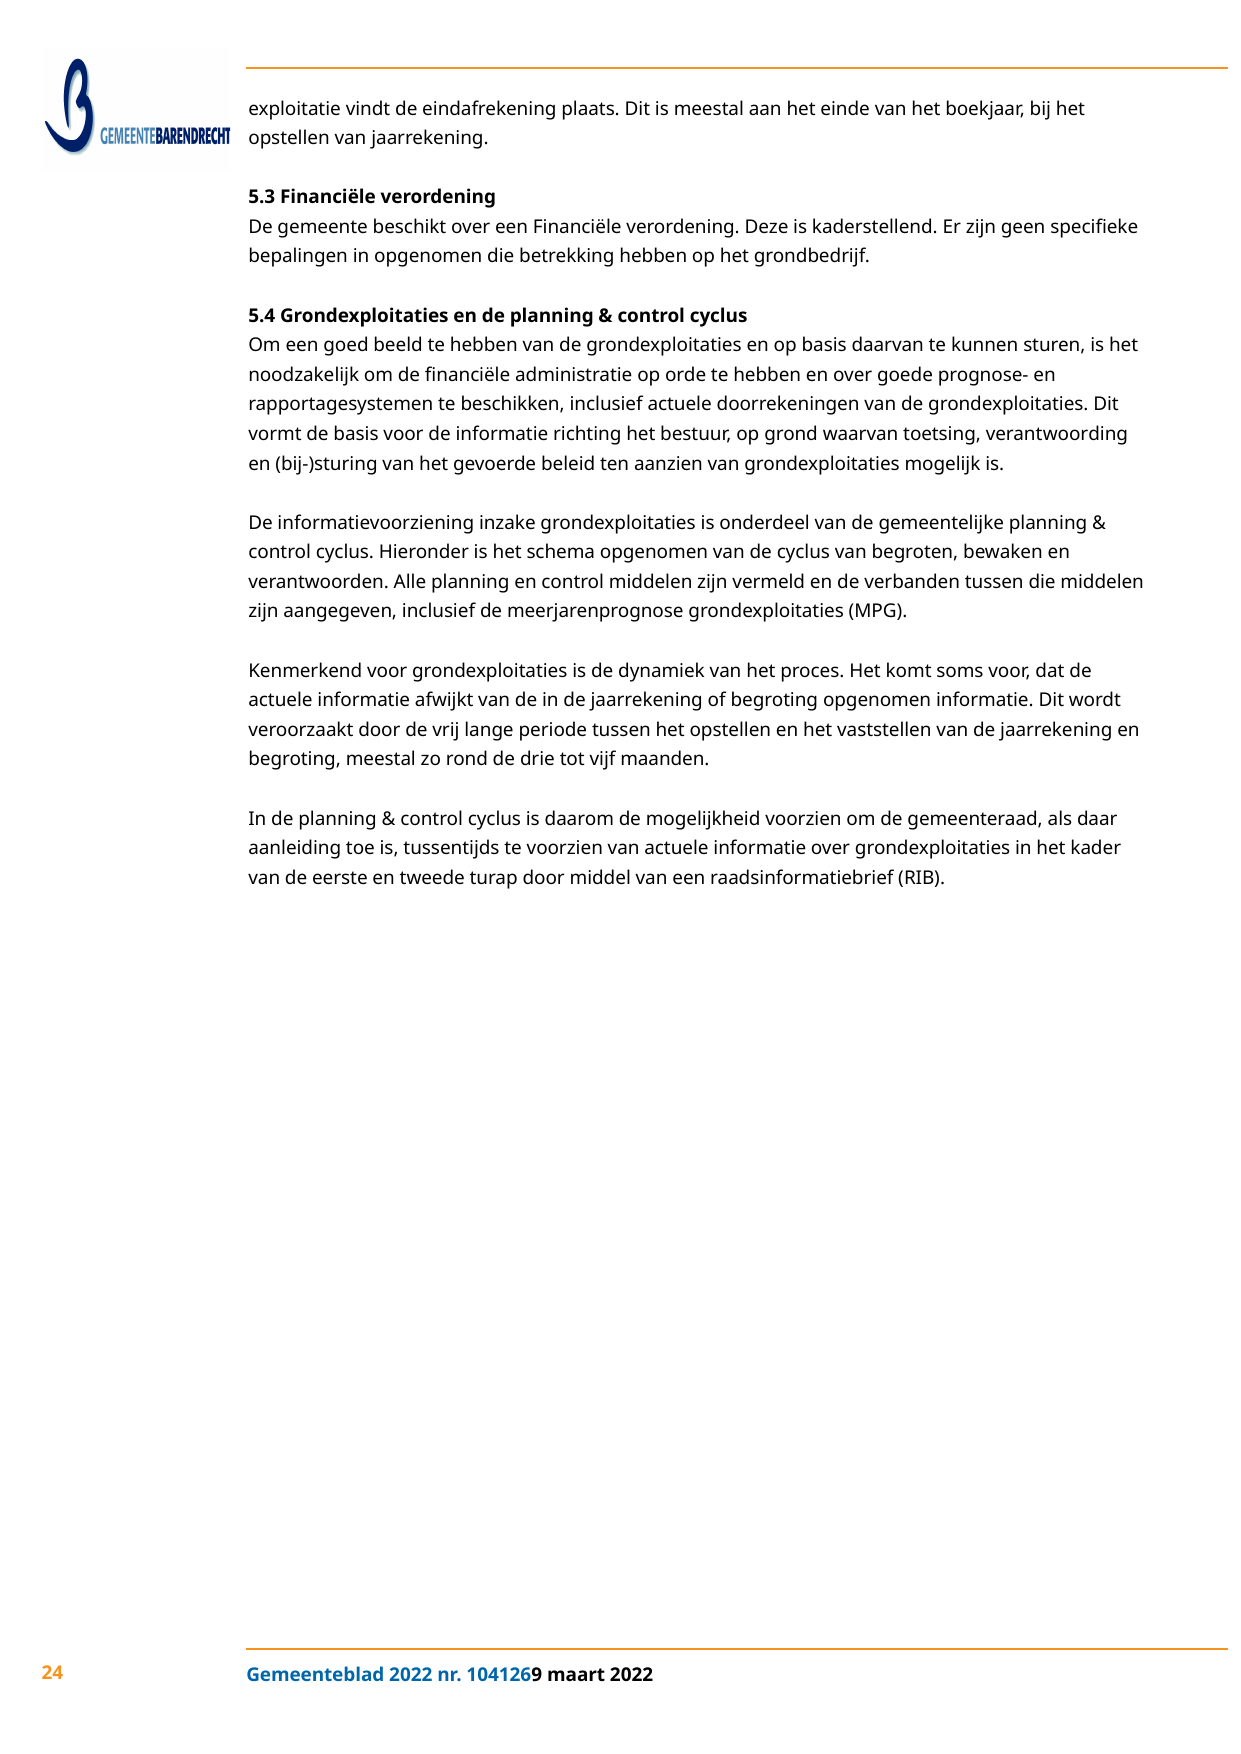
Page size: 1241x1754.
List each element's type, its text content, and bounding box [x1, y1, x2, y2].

picture [41, 47, 231, 172]
text 5.4 Grondexploitaties en de planning & control cyclus [248, 302, 1152, 328]
text exploitatie vindt de eindafrekening plaats. Dit is meestal aan het einde van het boekjaar, bij het opstellen van jaarrekening. [248, 95, 1152, 150]
text Om een goed beeld te hebben van de grondexploitaties en op basis daarvan te kunnen sturen, is het noodzakelijk om de financiële administratie op orde te hebben en over goede prognose- en rapportagesystemen te beschikken, inclusief actuele doorrekeningen van de grondexploitaties. Dit vormt de basis voor de informatie richting het bestuur, op grond waarvan toetsing, verant­woor­ding en (bij-)sturing van het gevoerde beleid ten aanzien van grondexploitaties mogelijk is. [248, 331, 1152, 476]
text Kenmerkend voor grondexploitaties is de dynamiek van het proces. Het komt soms voor, dat de actuele informatie afwijkt van de in de jaarrekening of begroting opgenomen informatie. Dit wordt veroorzaakt door de vrij lange periode tussen het opstellen en het vaststellen van de jaarrekening en begroting, meestal zo rond de drie tot vijf maanden. [248, 657, 1152, 771]
text De gemeente beschikt over een Financiële verordening. Deze is kaderstellend. Er zijn geen specifieke bepalingen in opgenomen die betrekking hebben op het grondbedrijf. [248, 213, 1152, 268]
text In de planning & control cyclus is daarom de mogelijkheid voorzien om de gemeenteraad, als daar aanleiding toe is, tussentijds te voorzien van actuele informatie over grondexploitaties in het kader van de eerste en tweede turap door middel van een raadsinformatiebrief (RIB). [248, 805, 1152, 890]
text 5.3 Financiële verordening [248, 183, 1152, 209]
text De informatievoorziening inzake grondexploitaties is onderdeel van de gemeentelijke planning & control cyclus. Hieronder is het schema opgenomen van de cyclus van begroten, bewaken en verantwoorden. Alle planning en control middelen zijn vermeld en de verbanden tussen die middelen zijn aangegeven, inclusief de meerjarenprognose grond­exploi­taties (MPG). [248, 509, 1152, 623]
